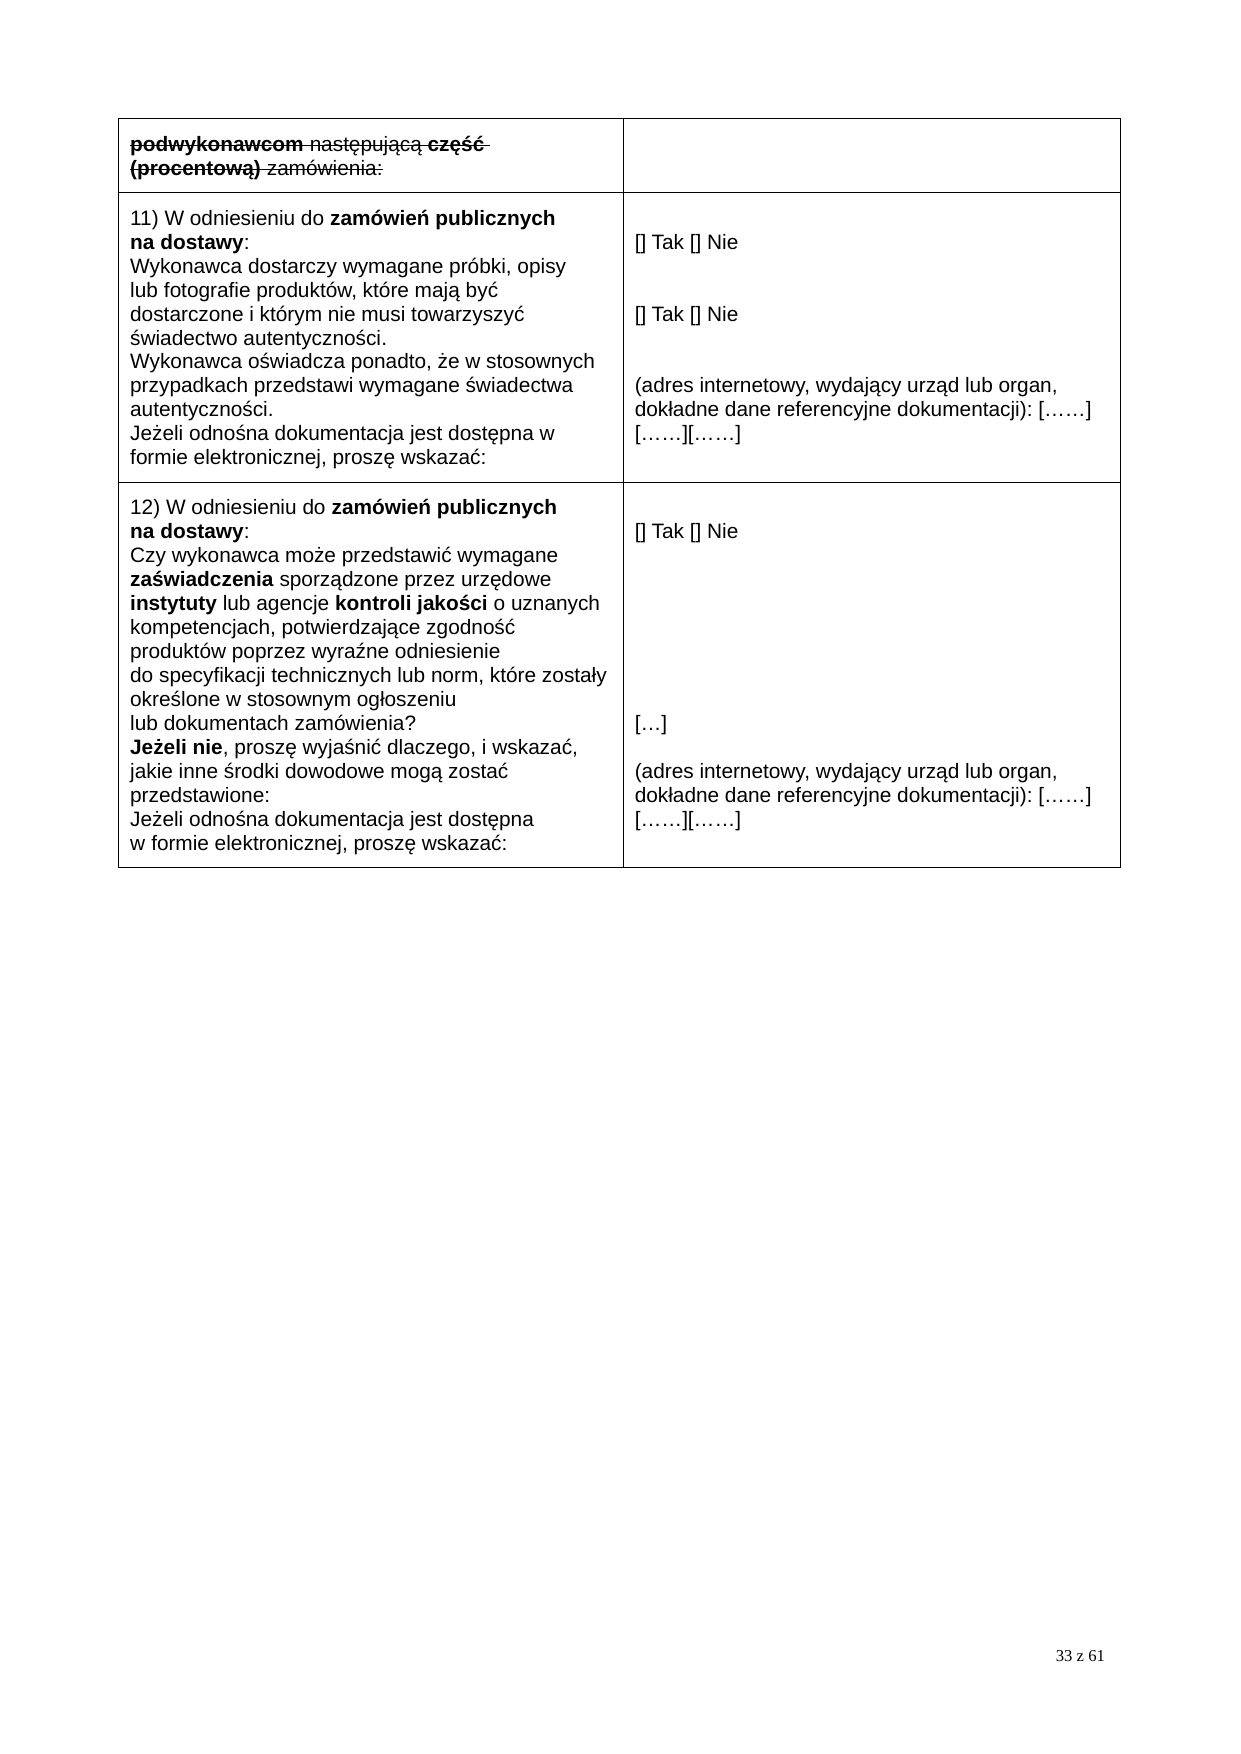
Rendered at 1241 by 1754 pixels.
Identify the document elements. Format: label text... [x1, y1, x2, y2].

table_cell [] Tak [] Nie […] (adres internetowy, wydający urząd lub organ, dokładne dane referencyjne dokumentacji): [……][……][……] [624, 483, 1120, 867]
table_cell [] Tak [] Nie [] Tak [] Nie (adres internetowy, wydający urząd lub organ, dokładne dane referencyjne dokumentacji): [……][……][……] [624, 193, 1120, 482]
table_cell 12) W odniesieniu do zamówień publicznych na dostawy: Czy wykonawca może przedstawić wymagane zaświadczenia sporządzone przez urzędowe instytuty lub agencje kontroli jakości o uznanych kompetencjach, potwierdzające zgodność produktów poprzez wyraźne odniesienie do specyfikacji technicznych lub norm, które zostały określone w stosownym ogłoszeniu lub dokumentach zamówienia? Jeżeli nie, proszę wyjaśnić dlaczego, i wskazać, jakie inne środki dowodowe mogą zostać przedstawione: Jeżeli odnośna dokumentacja jest dostępna w formie elektronicznej, proszę wskazać: [119, 483, 623, 867]
table_cell [624, 119, 1120, 192]
table_cell 11) W odniesieniu do zamówień publicznych na dostawy: Wykonawca dostarczy wymagane próbki, opisy lub fotografie produktów, które mają być dostarczone i którym nie musi towarzyszyć świadectwo autentyczności. Wykonawca oświadcza ponadto, że w stosownych przypadkach przedstawi wymagane świadectwa autentyczności. Jeżeli odnośna dokumentacja jest dostępna w formie elektronicznej, proszę wskazać: [119, 193, 623, 482]
table_cell podwykonawcom następującą część (procentową) zamówienia: [119, 119, 623, 192]
